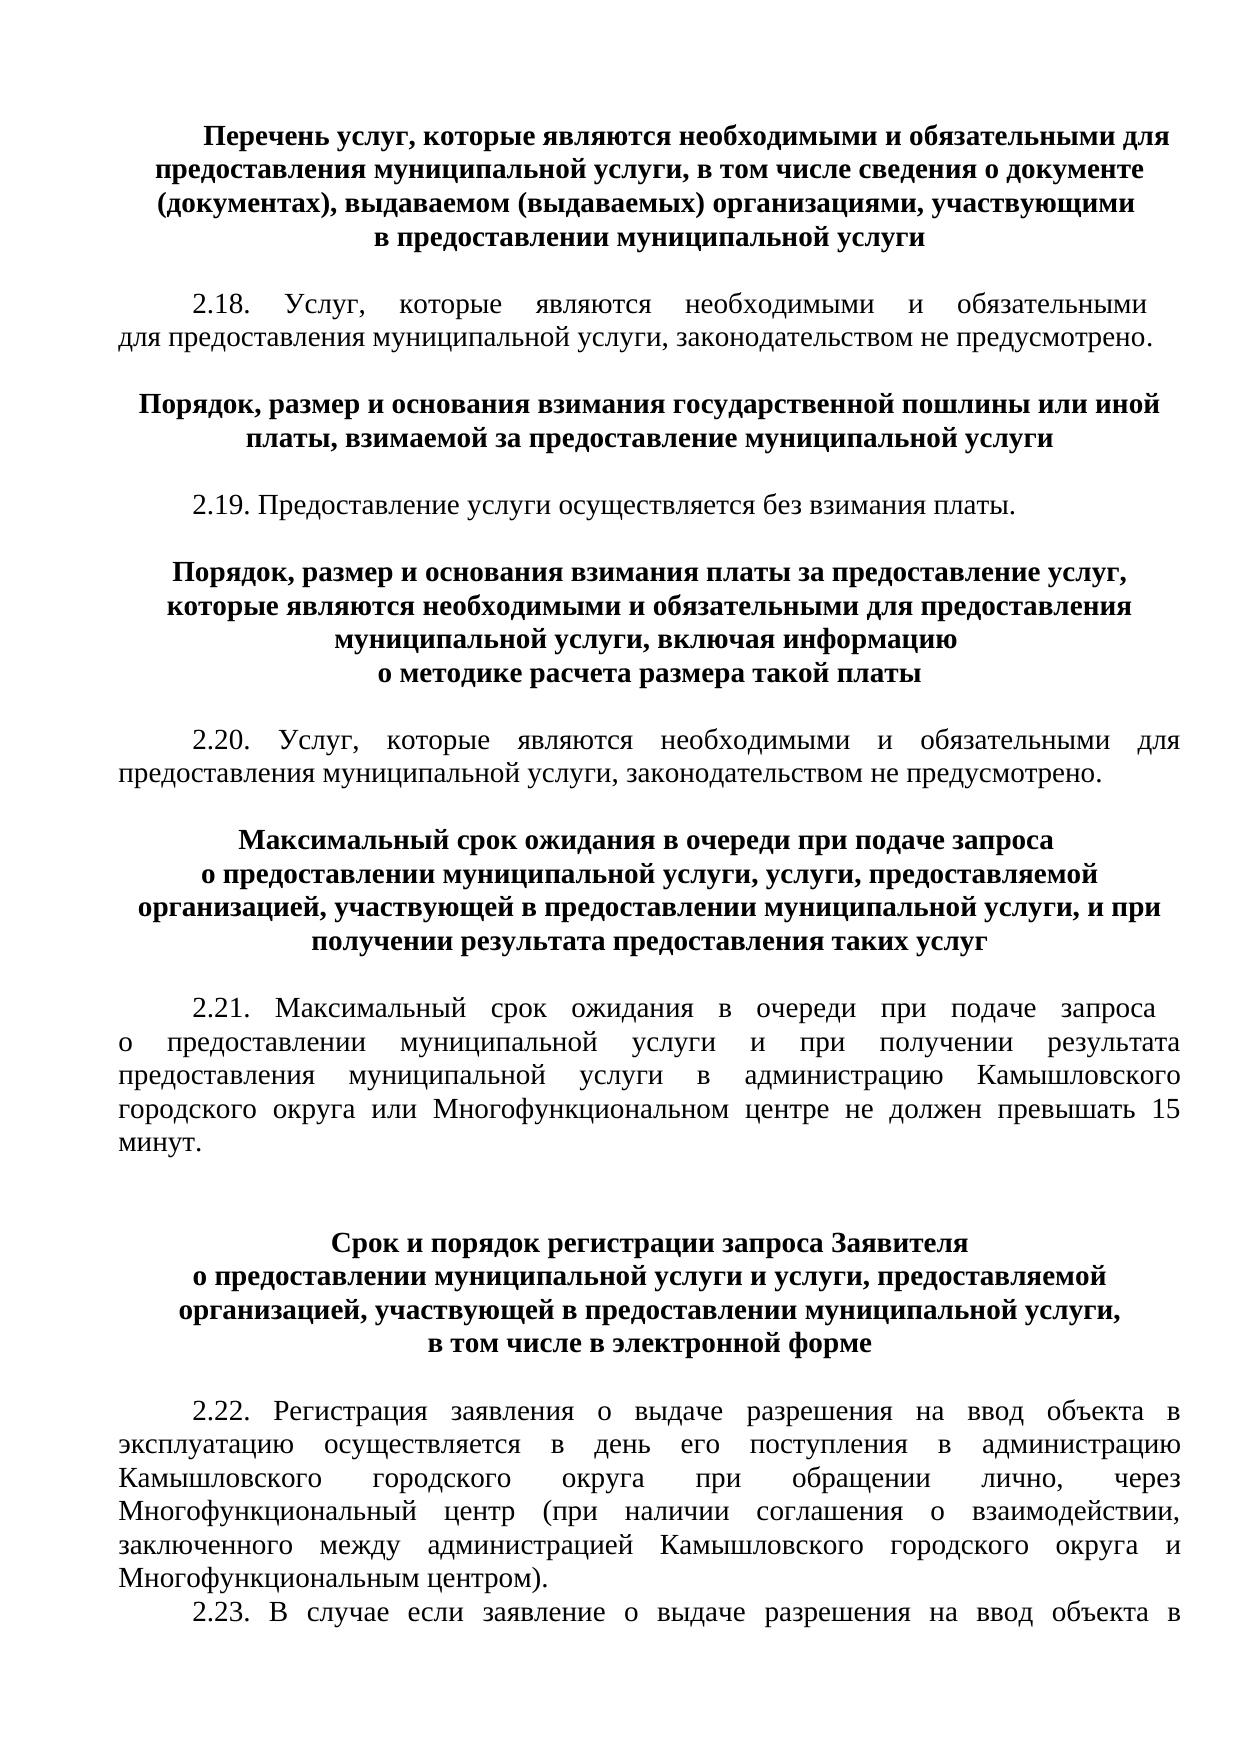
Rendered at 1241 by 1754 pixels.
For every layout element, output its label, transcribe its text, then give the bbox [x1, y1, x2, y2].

text 2.18. Услуг, которые являются необходимыми и обязательными для предоставления муниципальной услуги, законодательством не предусмотрено. [118, 286, 1181, 353]
text Порядок, размер и основания взимания платы за предоставление услуг, которые являются необходимыми и обязательными для предоставления муниципальной услуги, включая информацию о методике расчета размера такой платы [118, 554, 1181, 688]
text Срок и порядок регистрации запроса Заявителя [118, 1225, 1181, 1258]
text 2.21. Максимальный срок ожидания в очереди при подаче запроса о предоставлении муниципальной услуги и при получении результата предоставления муниципальной услуги в администрацию Камышловского городского округа или Многофункциональном центре не должен превышать 15 минут. [118, 990, 1181, 1158]
text в том числе в электронной форме [118, 1326, 1181, 1359]
text 2.20. Услуг, которые являются необходимыми и обязательными для предоставления муниципальной услуги, законодательством не предусмотрено. [118, 722, 1181, 789]
text Максимальный срок ожидания в очереди при подаче запроса о предоставлении муниципальной услуги, услуги, предоставляемой организацией, участвующей в предоставлении муниципальной услуги, и при получении результата предоставления таких услуг [118, 822, 1181, 957]
text 2.22. Регистрация заявления о выдаче разрешения на ввод объекта в эксплуатацию осуществляется в день его поступления в администрацию Камышловского городского округа при обращении лично, через Многофункциональный центр (при наличии соглашения о взаимодействии, заключенного между администрацией Камышловского городского округа и Многофункциональным центром). [118, 1393, 1181, 1594]
text 2.23. В случае если заявление о выдаче разрешения на ввод объекта в [118, 1594, 1181, 1627]
text 2.19. Предоставление услуги осуществляется без взимания платы. [118, 487, 1181, 521]
text Перечень услуг, которые являются необходимыми и обязательными для предоставления муниципальной услуги, в том числе сведения о документе (документах), выдаваемом (выдаваемых) организациями, участвующими в предоставлении муниципальной услуги [118, 118, 1181, 252]
text Порядок, размер и основания взимания государственной пошлины или иной платы, взимаемой за предоставление муниципальной услуги [118, 386, 1181, 453]
text о предоставлении муниципальной услуги и услуги, предоставляемой организацией, участвующей в предоставлении муниципальной услуги, [118, 1258, 1181, 1326]
